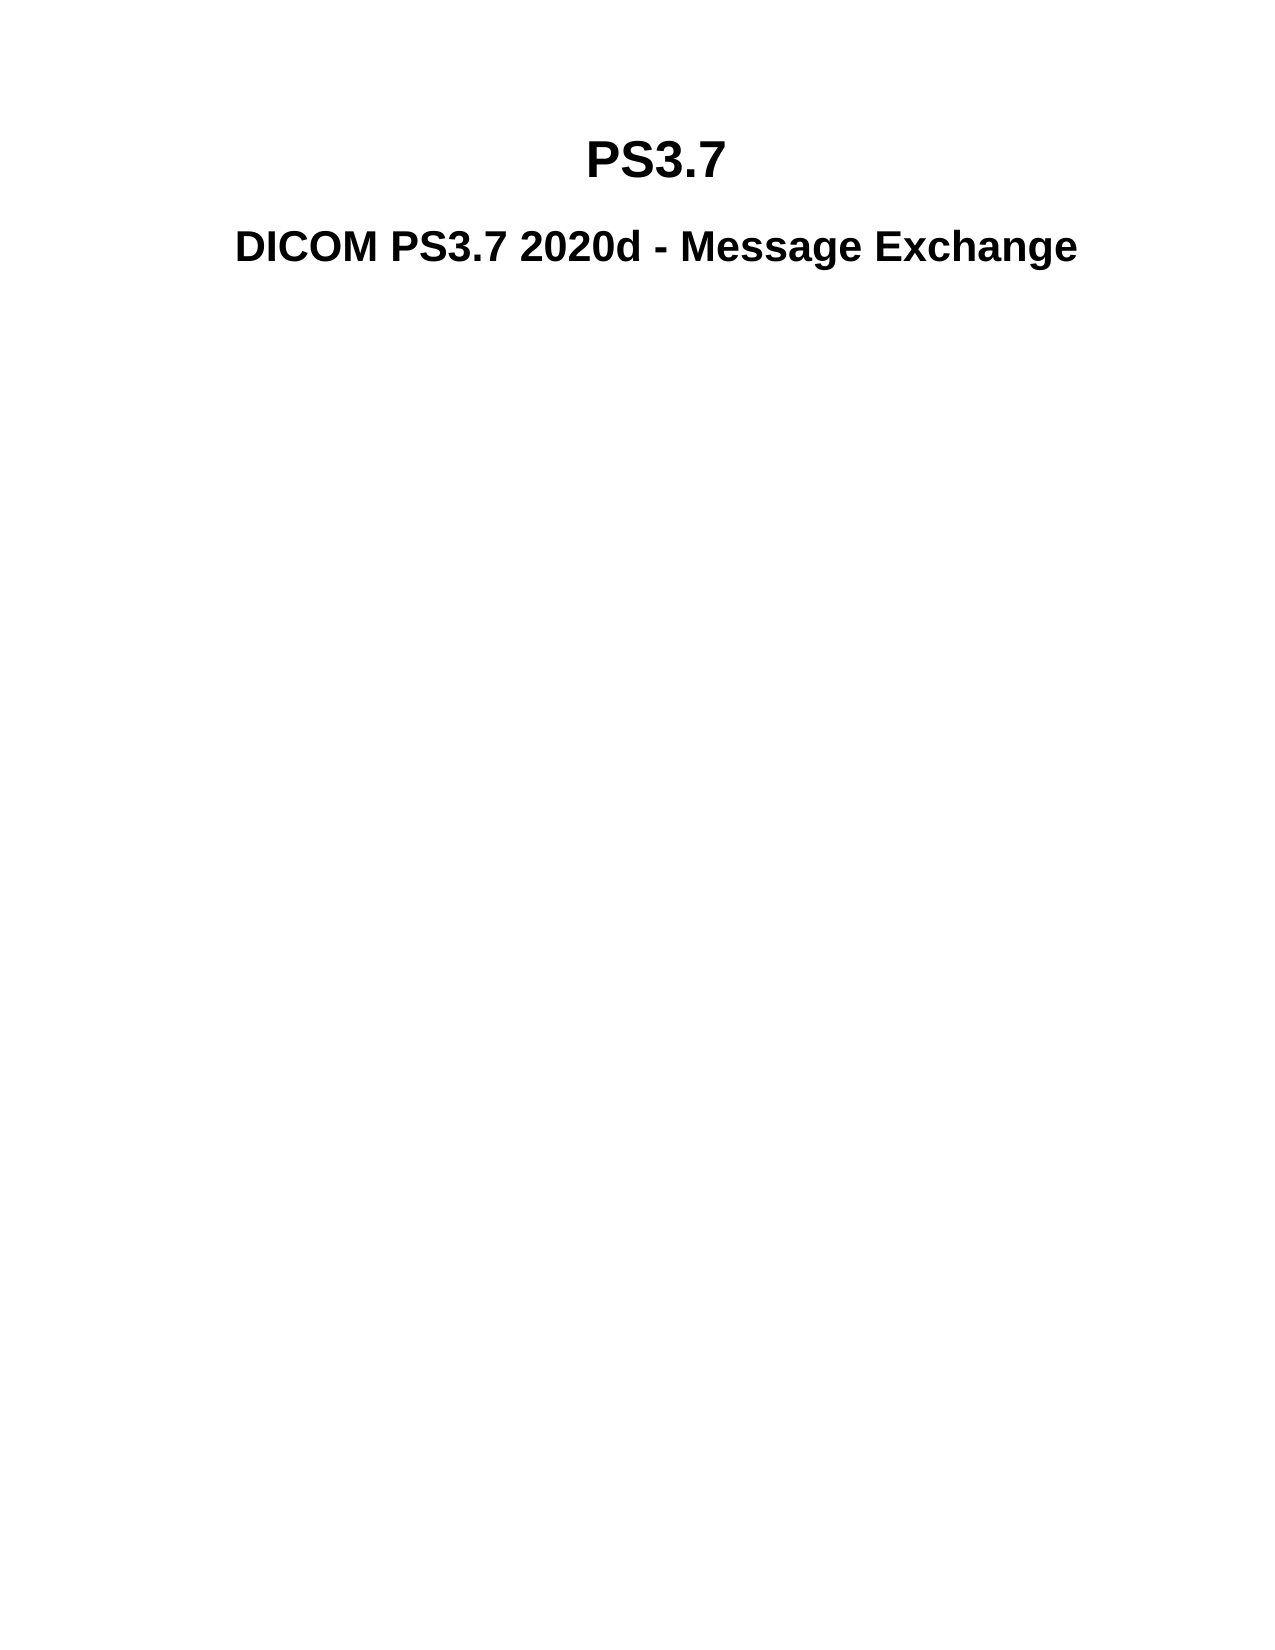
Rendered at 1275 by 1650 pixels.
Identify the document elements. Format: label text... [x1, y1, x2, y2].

text DICOM PS3.7 2020d - Message Exchange [112, 221, 1200, 271]
text PS3.7 [112, 129, 1200, 188]
